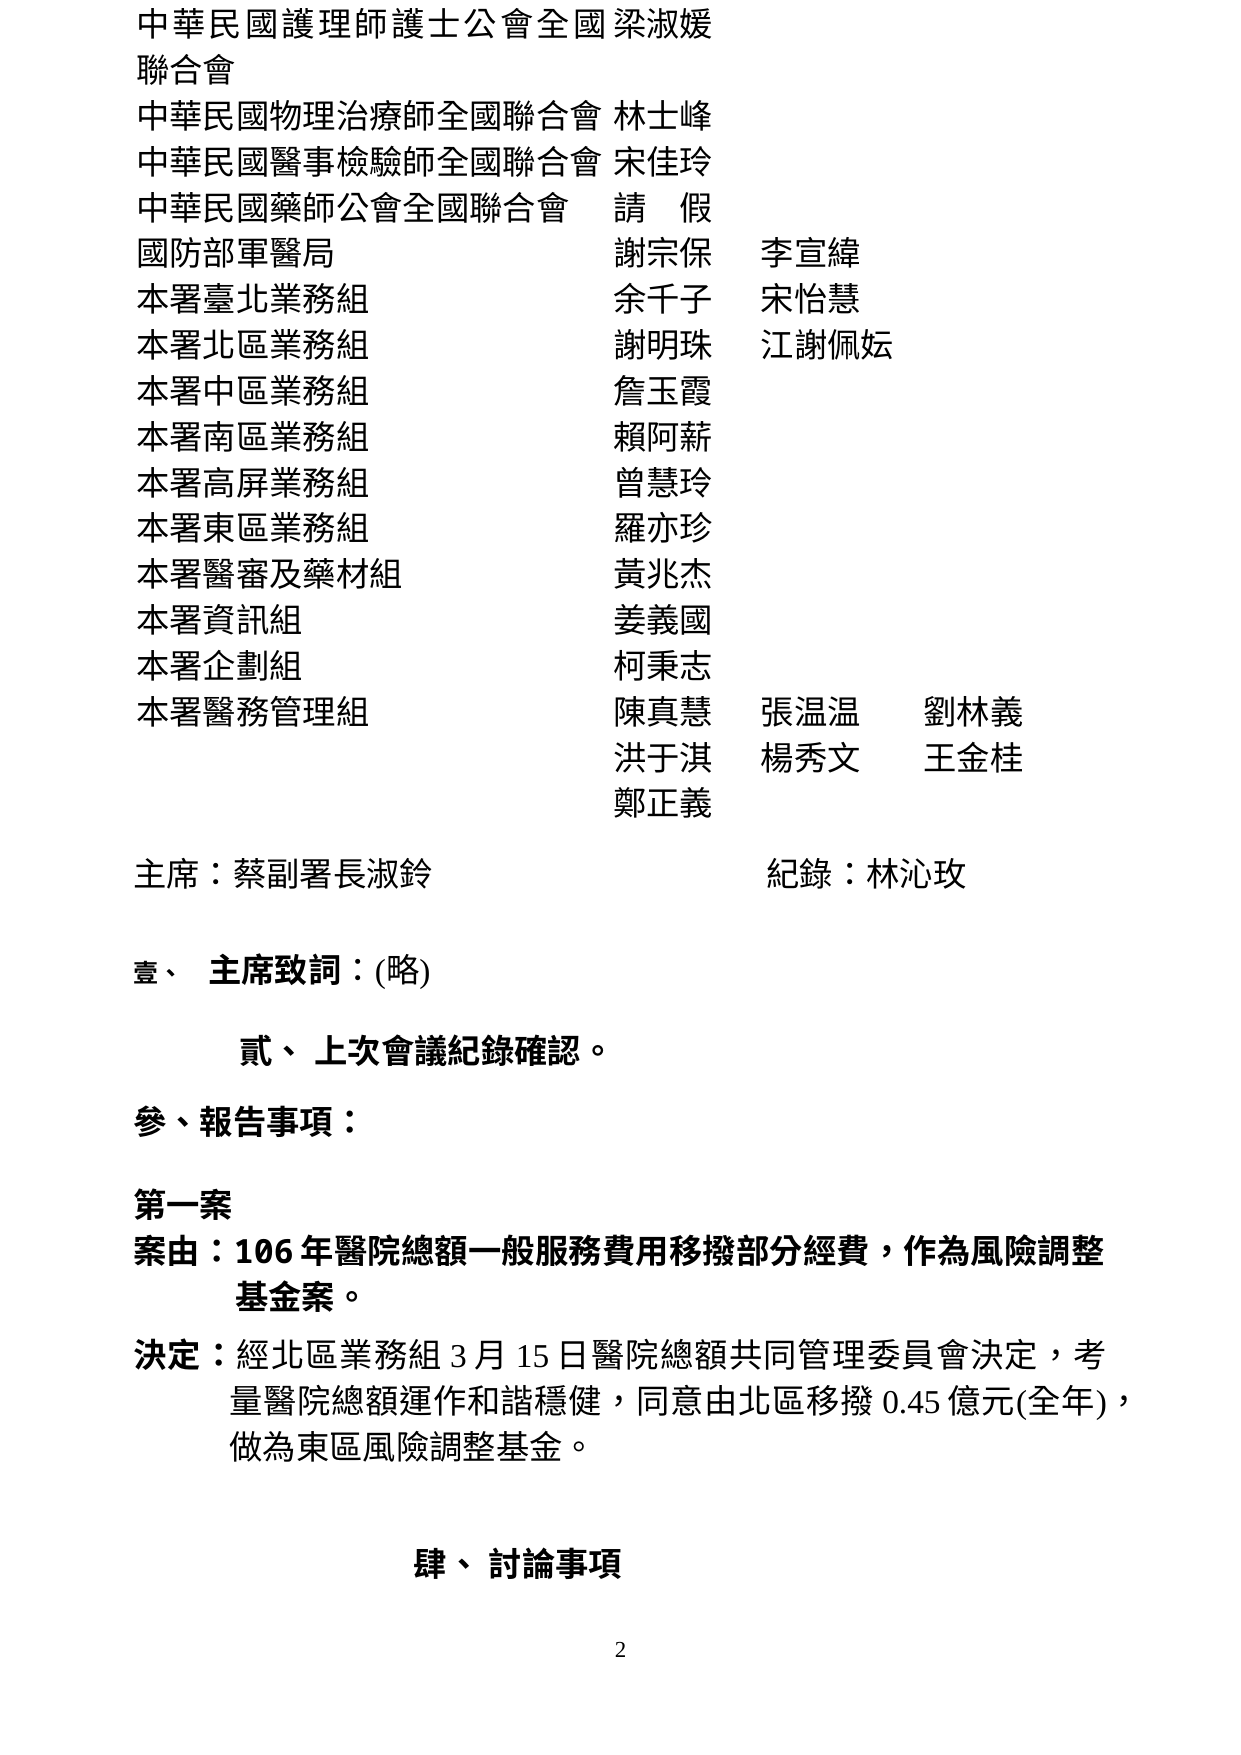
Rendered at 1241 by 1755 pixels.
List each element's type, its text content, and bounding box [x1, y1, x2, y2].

table_cell 本署醫審及藥材組 [133, 550, 610, 596]
table_cell 本署企劃組 [133, 642, 610, 687]
table_cell 柯秉志 [610, 642, 758, 687]
table_cell [920, 92, 1070, 137]
table_cell 余千子 [610, 275, 758, 321]
table_cell 本署中區業務組 [133, 367, 610, 412]
table_cell [133, 733, 610, 779]
text 第一案 [133, 1181, 1107, 1227]
table_cell [758, 92, 920, 137]
table_cell 本署東區業務組 [133, 504, 610, 550]
table_cell [758, 642, 920, 687]
table_cell 本署醫務管理組 [133, 688, 610, 733]
table_cell 姜義國 [610, 596, 758, 642]
table_cell [920, 367, 1070, 412]
table_cell [920, 458, 1070, 504]
list 上次會議紀錄確認。 [239, 1027, 1107, 1073]
table_cell 王金桂 [920, 733, 1070, 779]
table_cell 本署南區業務組 [133, 413, 610, 458]
table_cell 李宣緯 [758, 229, 920, 275]
table_cell [920, 275, 1070, 321]
table_cell [758, 138, 920, 183]
table_cell 詹玉霞 [610, 367, 758, 412]
table_cell [758, 183, 920, 229]
table_cell 謝宗保 [610, 229, 758, 275]
table_cell 本署高屏業務組 [133, 458, 610, 504]
table_cell 國防部軍醫局 [133, 229, 610, 275]
table_cell [920, 413, 1070, 458]
list 主席致詞：(略) [133, 946, 1107, 992]
table_cell [920, 550, 1070, 596]
table_cell 謝明珠 [610, 321, 758, 367]
table_cell 賴阿薪 [610, 413, 758, 458]
table_cell 楊秀文 [758, 733, 920, 779]
table_cell [758, 367, 920, 412]
table_cell [920, 504, 1070, 550]
table_cell [758, 504, 920, 550]
table_cell [920, 229, 1070, 275]
text 主席：蔡副署長淑鈴 紀錄：林沁玫 [133, 850, 1107, 896]
table_cell 洪于淇 [610, 733, 758, 779]
table_cell 宋佳玲 [610, 138, 758, 183]
table_cell [133, 779, 610, 825]
table_cell 曾慧玲 [610, 458, 758, 504]
table_cell [758, 550, 920, 596]
table_cell [920, 642, 1070, 687]
table_cell [920, 779, 1070, 825]
table_cell 劉林義 [920, 688, 1070, 733]
table_cell 羅亦珍 [610, 504, 758, 550]
table_cell [920, 0, 1070, 92]
table_cell 黃兆杰 [610, 550, 758, 596]
list 討論事項 [413, 1539, 1107, 1585]
table_cell 本署臺北業務組 [133, 275, 610, 321]
table_cell 陳真慧 [610, 688, 758, 733]
table_cell 本署北區業務組 [133, 321, 610, 367]
table_cell 請 假 [610, 183, 758, 229]
table_cell [920, 596, 1070, 642]
table_cell 中華民國物理治療師全國聯合會 [133, 92, 610, 137]
table_cell 宋怡慧 [758, 275, 920, 321]
table_cell 梁淑媛 [610, 0, 758, 92]
table_cell [920, 321, 1070, 367]
table_cell [758, 458, 920, 504]
table_cell 中華民國藥師公會全國聯合會 [133, 183, 610, 229]
table_cell 中華民國醫事檢驗師全國聯合會 [133, 138, 610, 183]
table_cell [920, 138, 1070, 183]
table_cell [758, 413, 920, 458]
table_cell 江謝佩妘 [758, 321, 920, 367]
text 案由：106年醫院總額一般服務費用移撥部分經費，作為風險調整基金案。 [133, 1227, 1107, 1319]
table_cell 張温温 [758, 688, 920, 733]
table_cell [758, 779, 920, 825]
table_cell 本署資訊組 [133, 596, 610, 642]
table_cell 林士峰 [610, 92, 758, 137]
text 參、報告事項： [133, 1098, 1107, 1144]
table_cell 鄭正義 [610, 779, 758, 825]
table_cell [758, 596, 920, 642]
table_cell 中華民國護理師護士公會全國 聯合會 [133, 0, 610, 92]
table_cell [758, 0, 920, 92]
table_cell [920, 183, 1070, 229]
text 決定：經北區業務組3月15日醫院總額共同管理委員會決定，考量醫院總額運作和諧穩健，同意由北區移撥0.45億元(全年)，做為東區風險調整基金。 [133, 1331, 1107, 1469]
